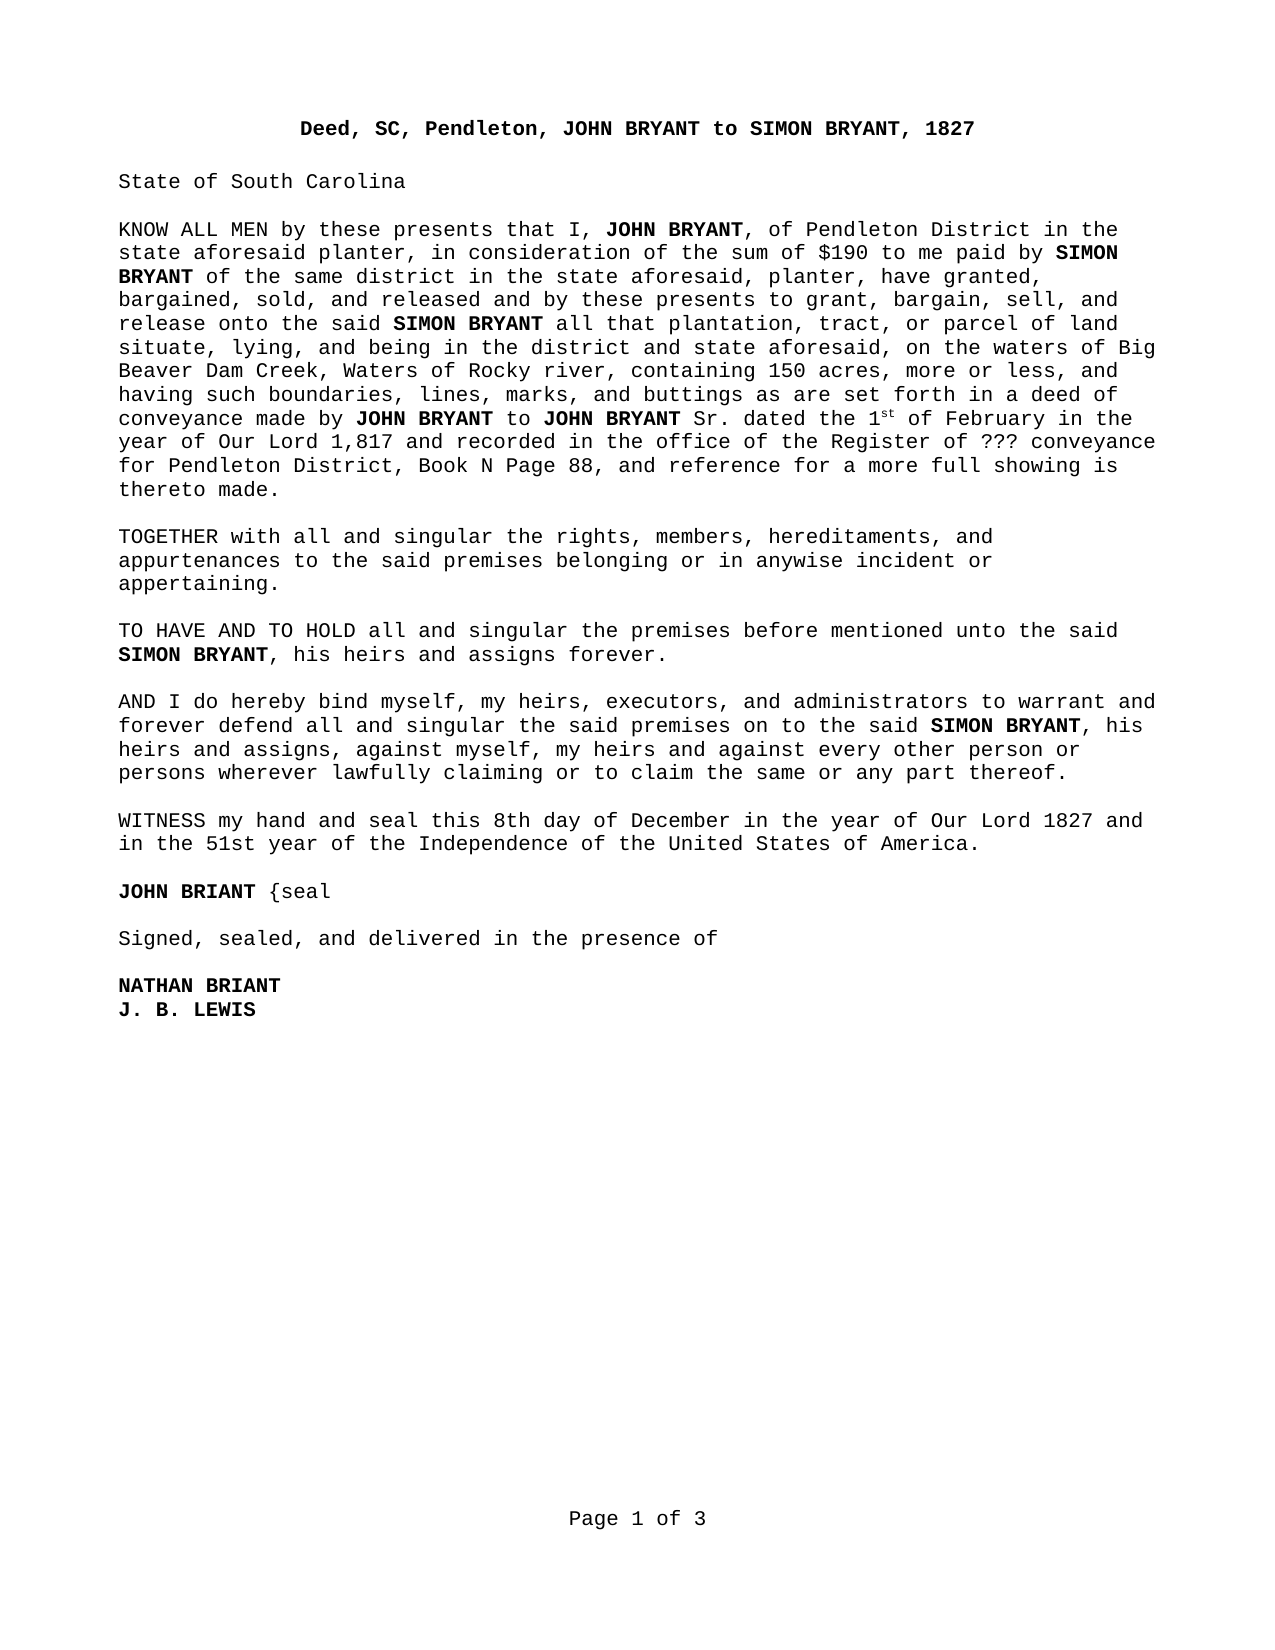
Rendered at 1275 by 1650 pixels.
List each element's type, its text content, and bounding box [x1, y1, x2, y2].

text together with all and singular the rights, members, hereditaments, and appurtenances to the said premises belonging or in anywise incident or appertaining. [118, 526, 1157, 597]
text NATHAN BRIANT [118, 975, 1157, 999]
text JOHN BRIANT {seal [118, 881, 1157, 904]
text J. B. LEWIS [118, 999, 1157, 1022]
text witness my hand and seal this 8th day of December in the year of Our Lord 1827 and in the 51st year of the Independence of the United States of America. [118, 810, 1157, 857]
text State of South Carolina [118, 171, 1157, 195]
text and I do hereby bind myself, my heirs, executors, and administrators to warrant and forever defend all and singular the said premises on to the said SIMON BRYANT, his heirs and assigns, against myself, my heirs and against every other person or persons wherever lawfully claiming or to claim the same or any part thereof. [118, 691, 1157, 786]
text KNOW all men by these presents that I, JOHN BRYANT, of Pendleton District in the state aforesaid planter, in consideration of the sum of $190 to me paid by SIMON BRYANT of the same district in the state aforesaid, planter, have granted, bargained, sold, and released and by these presents to grant, bargain, sell, and release onto the said SIMON BRYANT all that plantation, tract, or parcel of land situate, lying, and being in the district and state aforesaid, on the waters of Big Beaver Dam Creek, Waters of Rocky river, containing 150 acres, more or less, and having such boundaries, lines, marks, and buttings as are set forth in a deed of conveyance made by JOHN BRYANT to JOHN BRYANT Sr. dated the 1st of February in the year of Our Lord 1,817 and recorded in the office of the Register of ??? conveyance for Pendleton District, Book N Page 88, and reference for a more full showing is thereto made. [118, 218, 1157, 502]
text Signed, sealed, and delivered in the presence of [118, 928, 1157, 952]
text to have and to hold all and singular the premises before mentioned unto the said SIMON BRYANT, his heirs and assigns forever. [118, 621, 1157, 668]
